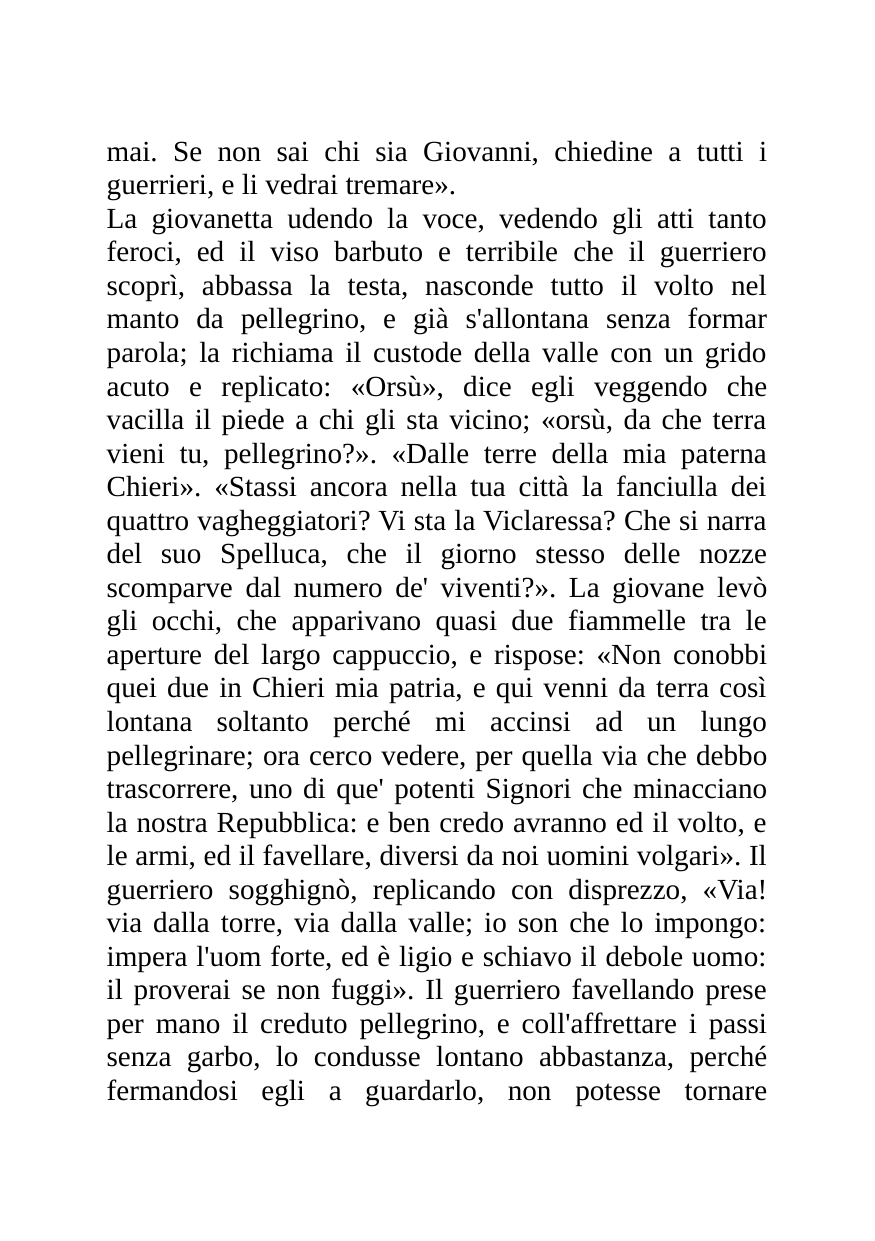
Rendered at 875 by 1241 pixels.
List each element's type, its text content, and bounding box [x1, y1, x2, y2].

text mai. Se non sai chi sia Giovanni, chiedine a tutti i guerrieri, e li vedrai tremare». [106, 134, 768, 201]
text La giovanetta udendo la voce, vedendo gli atti tanto feroci, ed il viso barbuto e terribile che il guerriero scoprì, abbassa la testa, nasconde tutto il volto nel manto da pellegrino, e già s'allontana senza formar parola; la richiama il custode della valle con un grido acuto e replicato: «Orsù», dice egli veggendo che vacilla il piede a chi gli sta vicino; «orsù, da che terra vieni tu, pellegrino?». «Dalle terre della mia paterna Chieri». «Stassi ancora nella tua città la fanciulla dei quattro vagheggiatori? Vi sta la Viclaressa? Che si narra del suo Spelluca, che il giorno stesso delle nozze scomparve dal numero de' viventi?». La giovane levò gli occhi, che apparivano quasi due fiammelle tra le aperture del largo cappuccio, e rispose: «Non conobbi quei due in Chieri mia patria, e qui venni da terra così lontana soltanto perché mi accinsi ad un lungo pellegrinare; ora cerco vedere, per quella via che debbo trascorrere, uno di que' potenti Signori che minacciano la nostra Repubblica: e ben credo avranno ed il volto, e le armi, ed il favellare, diversi da noi uomini volgari». Il guerriero sogghignò, replicando con disprezzo, «Via! via dalla torre, via dalla valle; io son che lo impongo: impera l'uom forte, ed è ligio e schiavo il debole uomo: il proverai se non fuggi». Il guerriero favellando prese per mano il creduto pellegrino, e coll'affrettare i passi senza garbo, lo condusse lontano abbastanza, perché fermandosi egli a guardarlo, non potesse tornare [106, 201, 768, 1107]
